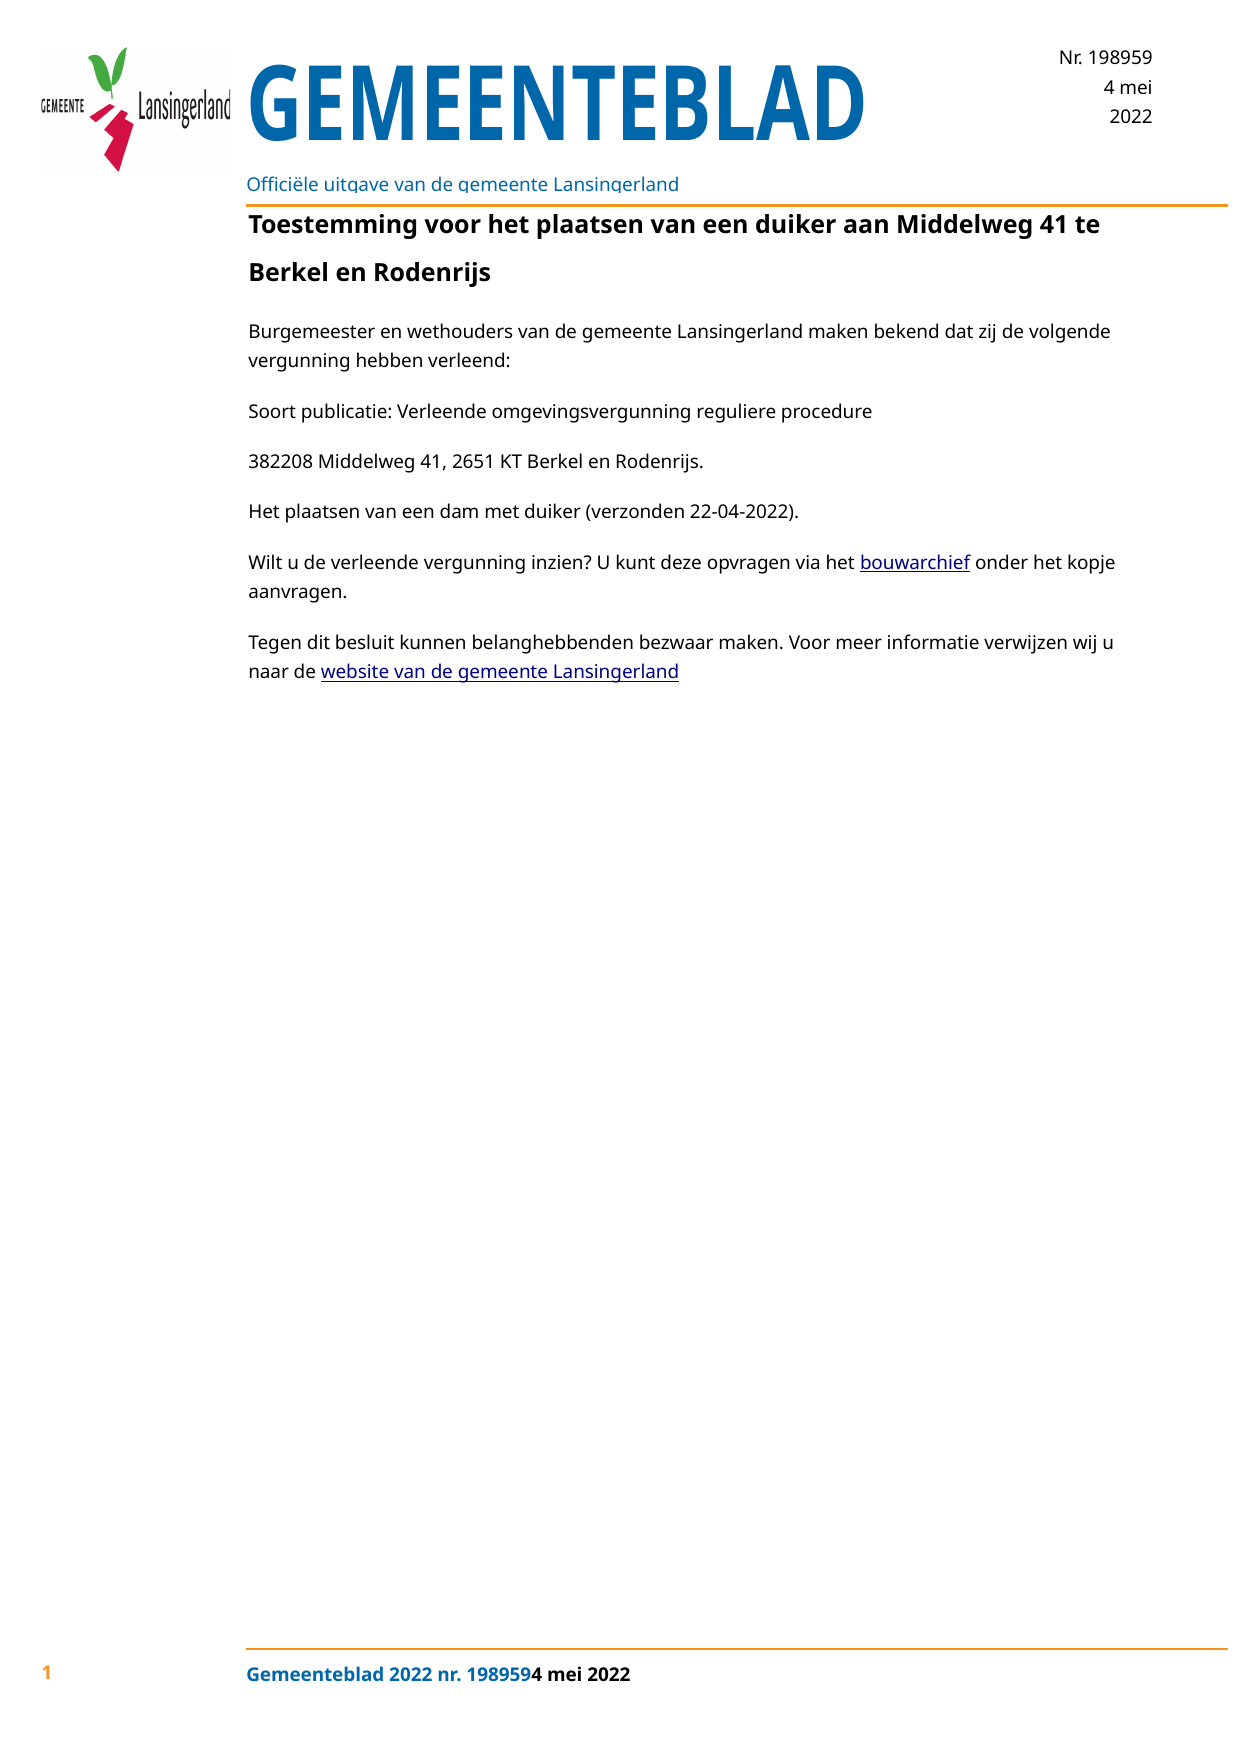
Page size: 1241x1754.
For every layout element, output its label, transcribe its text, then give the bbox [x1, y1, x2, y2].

picture [41, 47, 231, 172]
text Toestemming voor het plaatsen van een duiker aan Middelweg 41 te Berkel en Rodenrijs [248, 207, 1152, 288]
text Burgemeester en wethouders van de gemeente Lansingerland maken bekend dat zij de volgende vergunning hebben verleend: [248, 318, 1152, 373]
text Het plaatsen van een dam met duiker (verzonden 22-04-2022). [248, 499, 1152, 524]
text 382208 Middelweg 41, 2651 KT Berkel en Rodenrijs. [248, 448, 1152, 474]
text Wilt u de verleende vergunning inzien? U kunt deze opvragen via het bouwarchief onder het kopje aanvragen. [248, 549, 1152, 604]
text Tegen dit besluit kunnen belanghebbenden bezwaar maken. Voor meer informatie verwijzen wij u naar de website van de gemeente Lansingerland [248, 629, 1152, 684]
text Soort publicatie: Verleende omgevingsvergunning reguliere procedure [248, 398, 1152, 424]
